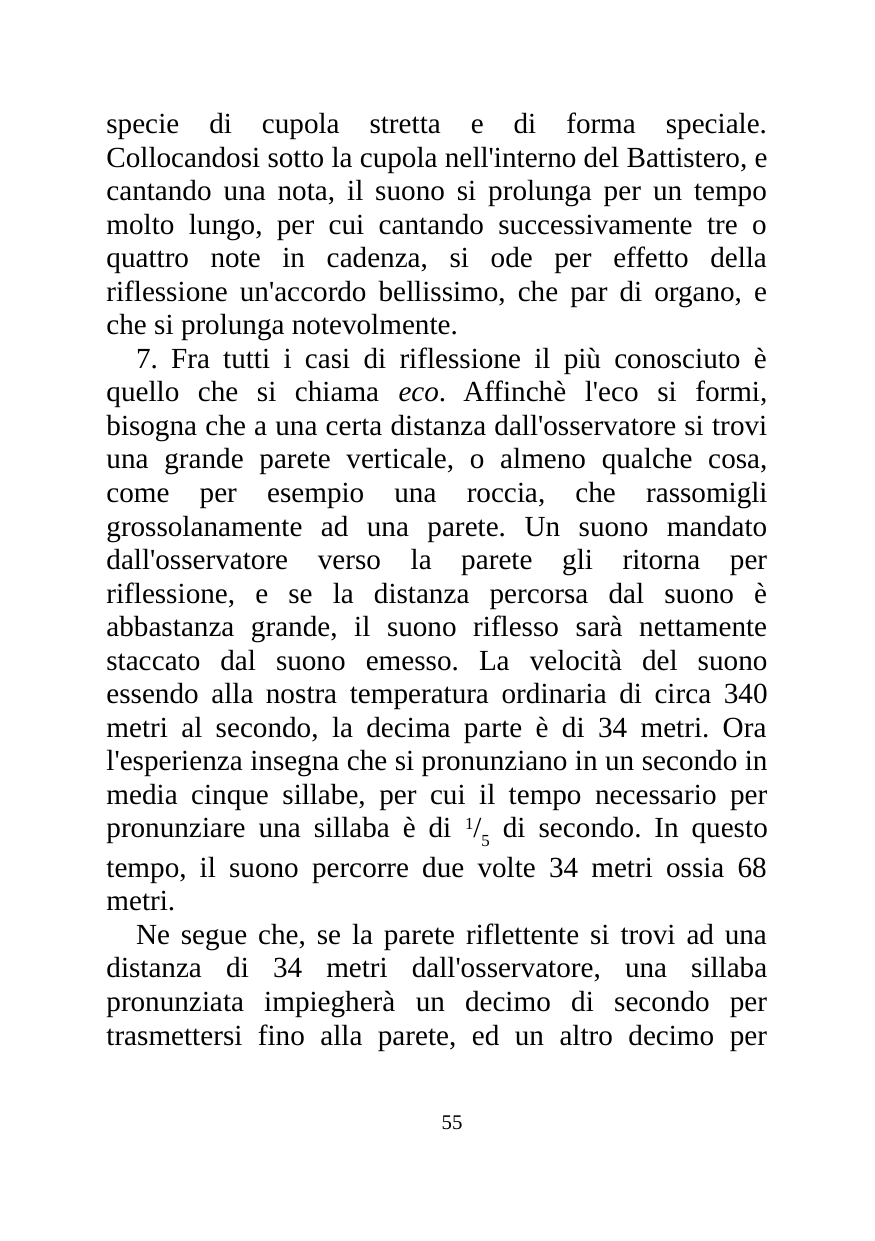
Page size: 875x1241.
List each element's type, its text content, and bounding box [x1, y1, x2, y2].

text 7. Fra tutti i casi di riflessione il più conosciuto è quello che si chiama eco. Affinchè l'eco si formi, bisogna che a una certa distanza dall'osservatore si trovi una grande parete verticale, o almeno qualche cosa, come per esempio una roccia, che rassomigli grossolanamente ad una parete. Un suono mandato dall'osservatore verso la parete gli ritorna per riflessione, e se la distanza percorsa dal suono è abbastanza grande, il suono riflesso sarà nettamente staccato dal suono emesso. La velocità del suono essendo alla nostra temperatura ordinaria di circa 340 metri al secondo, la decima parte è di 34 metri. Ora l'esperienza insegna che si pronunziano in un secondo in media cinque sillabe, per cui il tempo necessario per pronunziare una sillaba è di 1/5 di secondo. In questo tempo, il suono percorre due volte 34 metri ossia 68 metri. [106, 341, 768, 917]
text Ne segue che, se la parete riflettente si trovi ad una distanza di 34 metri dall'osservatore, una sillaba pronunziata impiegherà un decimo di secondo per trasmettersi fino alla parete, ed un altro decimo per [106, 917, 768, 1051]
text specie di cupola stretta e di forma speciale. Collocandosi sotto la cupola nell'interno del Battistero, e cantando una nota, il suono si prolunga per un tempo molto lungo, per cui cantando successivamente tre o quattro note in cadenza, si ode per effetto della riflessione un'accordo bellissimo, che par di organo, e che si prolunga notevolmente. [106, 106, 768, 341]
